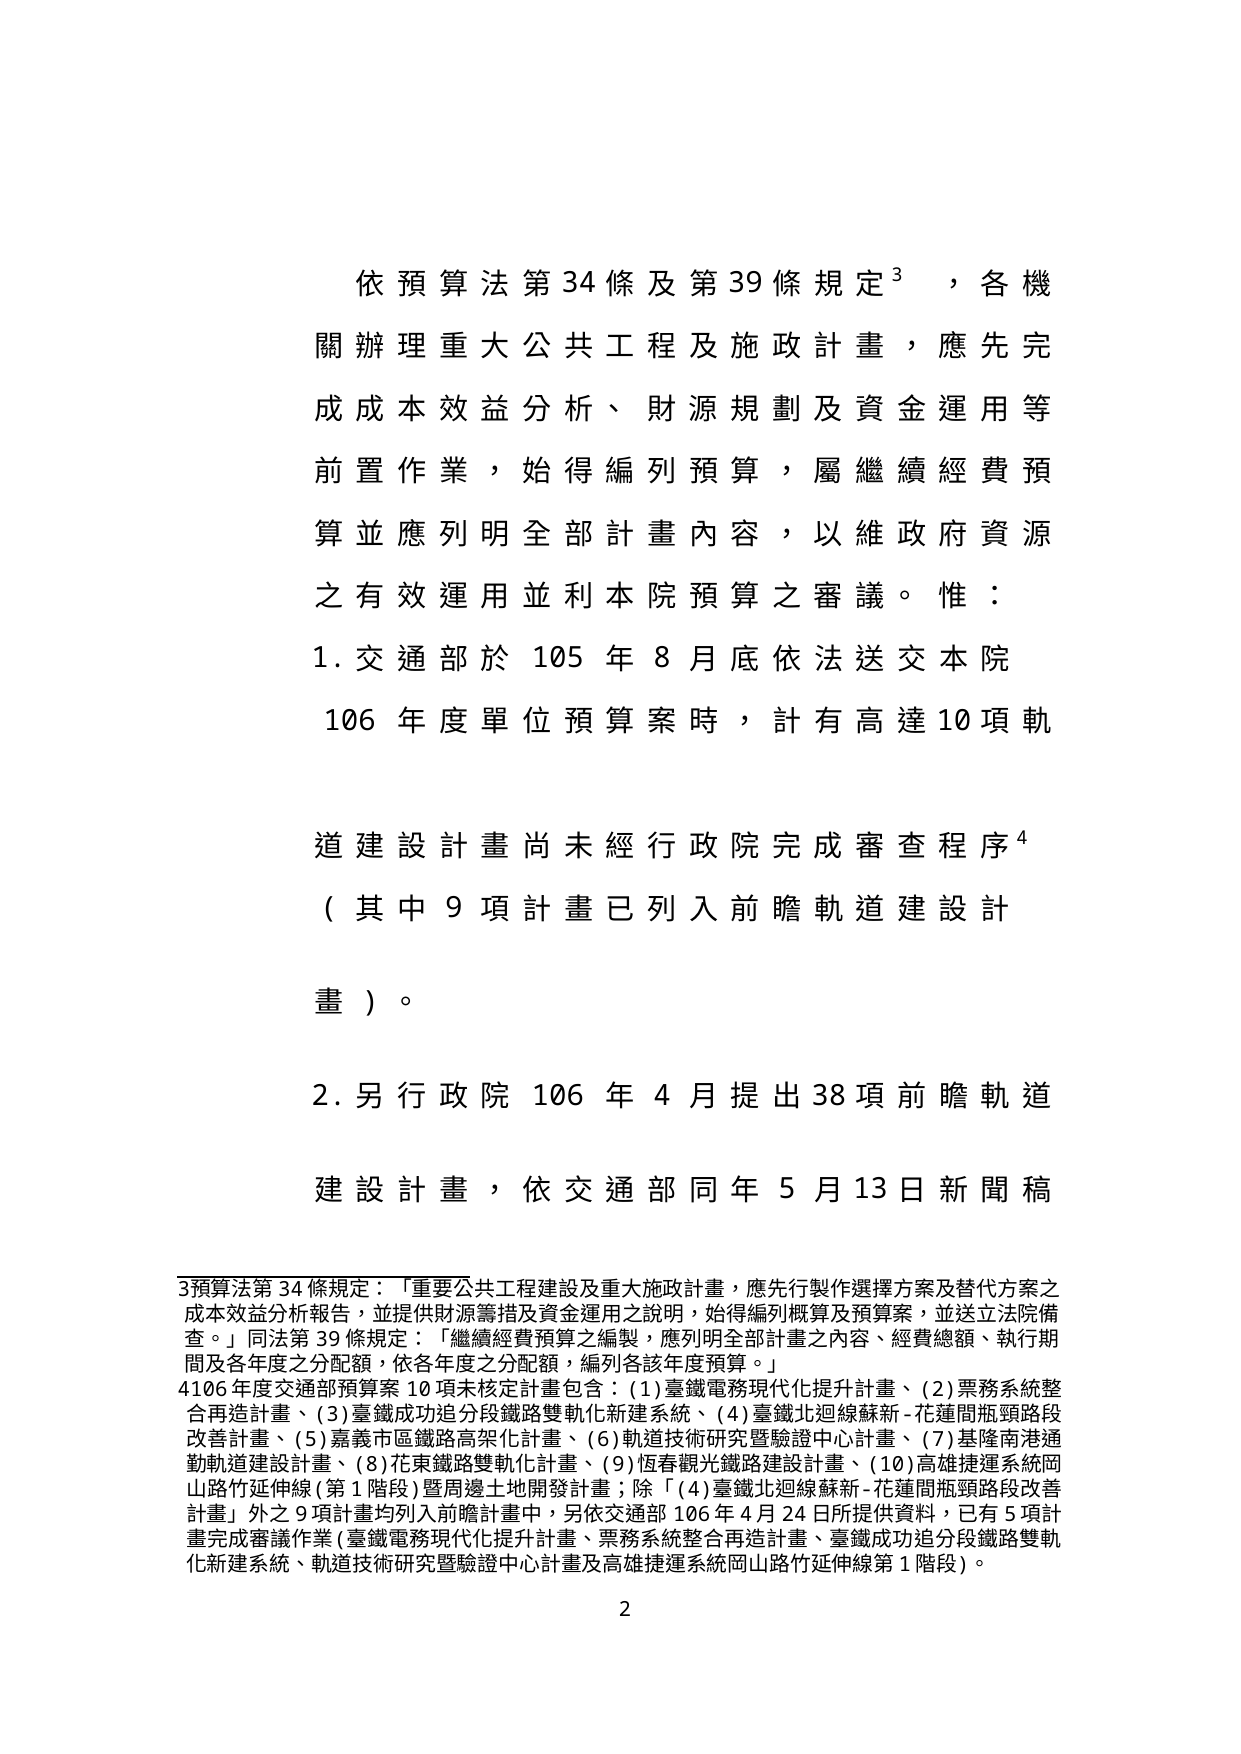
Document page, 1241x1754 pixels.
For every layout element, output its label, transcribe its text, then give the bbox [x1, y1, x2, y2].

text 依預算法第34條及第39條規定，各機關辦理重大公共工程及施政計畫，應先完成成本效益分析、財源規劃及資金運用等前置作業，始得編列預算，屬繼續經費預算並應列明全部計畫內容，以維政府資源之有效運用並利本院預算之審議。惟： [271, 177, 1058, 615]
text 1.交通部於105年8月底依法送交本院106年度單位預算案時，計有高達10項軌道建設計畫尚未經行政院完成審查程序(其中9項計畫已列入前瞻軌道建設計畫)。 [271, 615, 1058, 1052]
text 106年度交通部預算案10項未核定計畫包含：(1)臺鐵電務現代化提升計畫、(2)票務系統整合再造計畫、(3)臺鐵成功追分段鐵路雙軌化新建系統、(4)臺鐵北迴線蘇新-花蓮間瓶頸路段改善計畫、(5)嘉義市區鐵路高架化計畫、(6)軌道技術研究暨驗證中心計畫、(7)基隆南港通勤軌道建設計畫、(8)花東鐵路雙軌化計畫、(9)恆春觀光鐵路建設計畫、(10)高雄捷運系統岡山路竹延伸線(第1階段)暨周邊土地開發計畫；除「(4)臺鐵北迴線蘇新-花蓮間瓶頸路段改善計畫」外之9項計畫均列入前瞻計畫中，另依交通部106年4月24日所提供資料，已有5項計畫完成審議作業(臺鐵電務現代化提升計畫、票務系統整合再造計畫、臺鐵成功追分段鐵路雙軌化新建系統、軌道技術研究暨驗證中心計畫及高雄捷運系統岡山路竹延伸線第1階段)。 [177, 1377, 1063, 1577]
text 預算法第34條規定：「重要公共工程建設及重大施政計畫，應先行製作選擇方案及替代方案之成本效益分析報告，並提供財源籌措及資金運用之說明，始得編列概算及預算案，並送立法院備查。」同法第39條規定：「繼續經費預算之編製，應列明全部計畫之內容、經費總額、執行期間及各年度之分配額，依各年度之分配額，編列各該年度預算。」 [177, 1277, 1063, 1377]
text 2.另行政院106年4月提出38項前瞻軌道建設計畫，依交通部同年5月13日新聞稿 [271, 1052, 1058, 1240]
